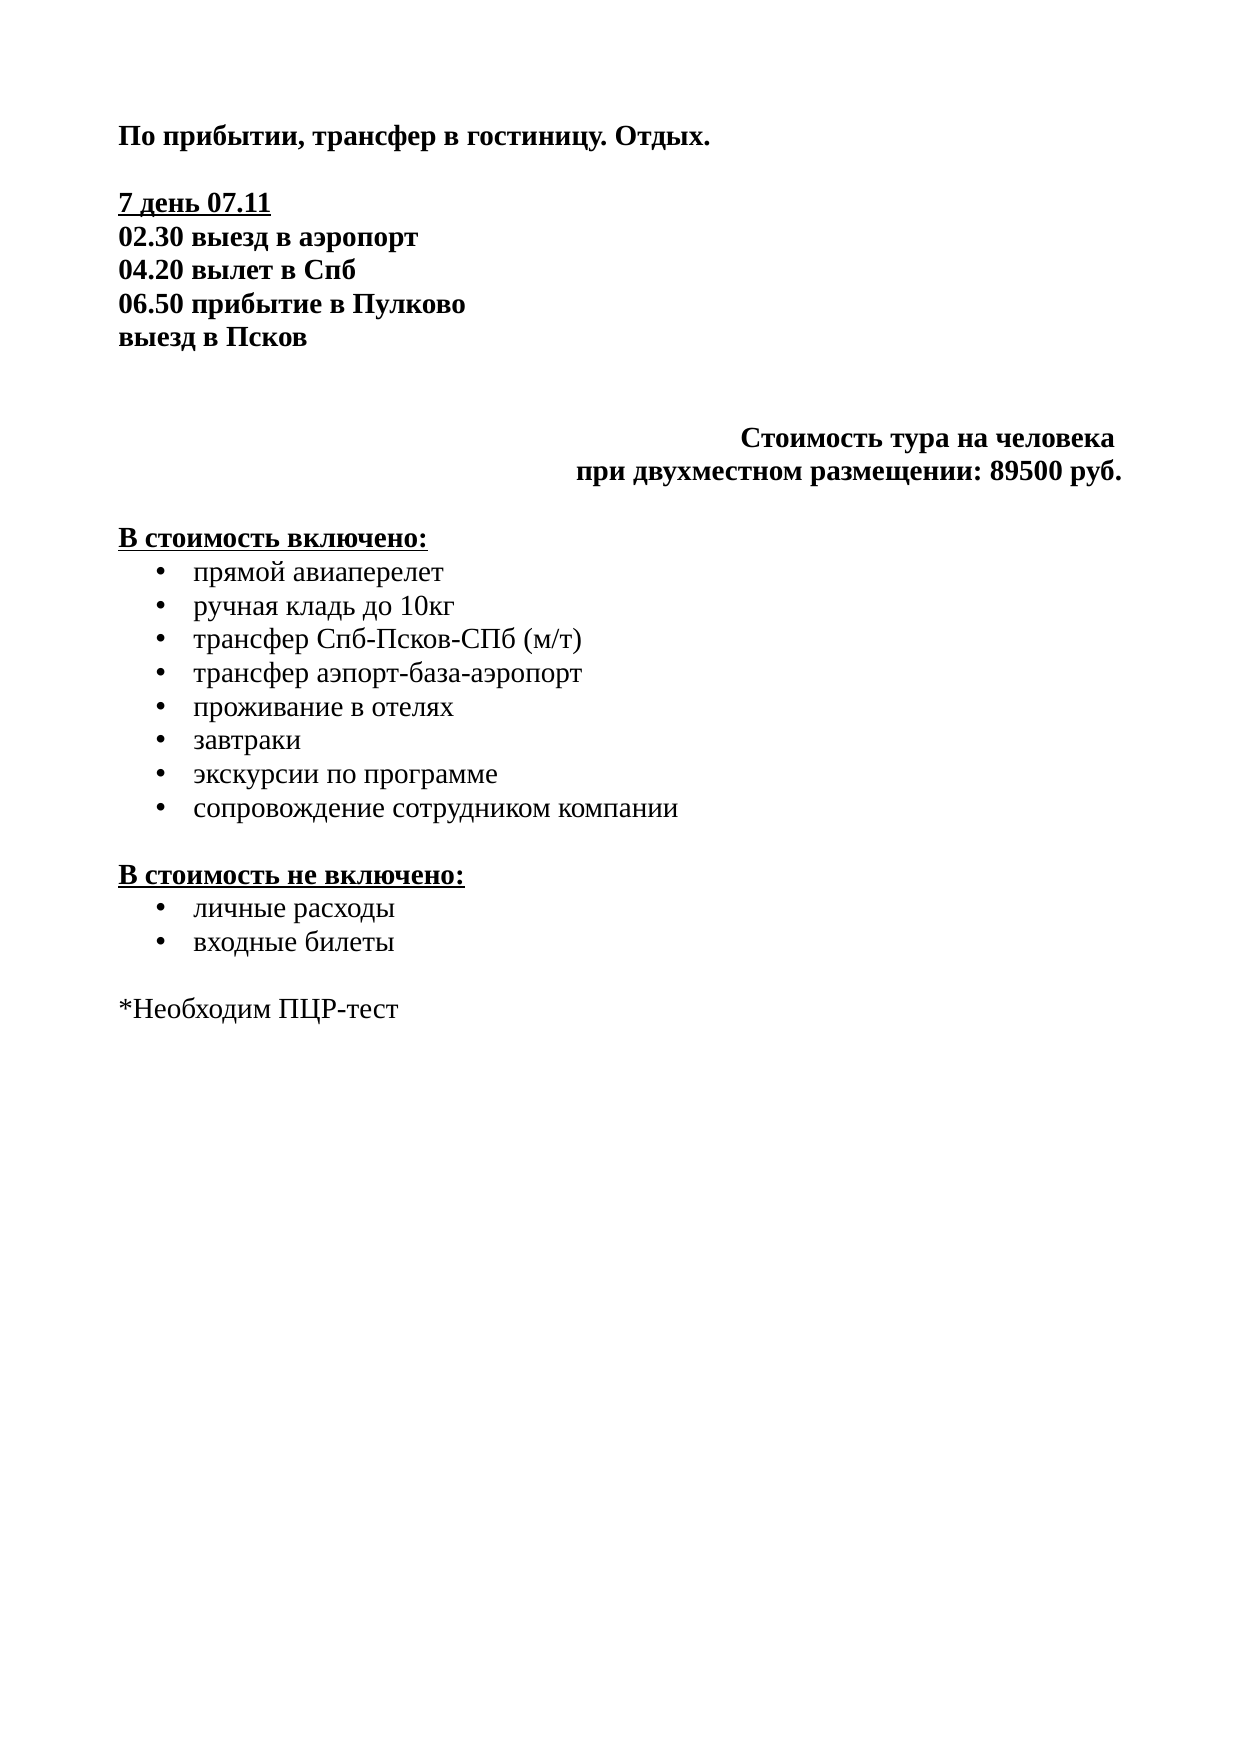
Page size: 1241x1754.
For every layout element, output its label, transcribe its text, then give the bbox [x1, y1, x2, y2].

text при двухместном размещении: 89500 руб. [118, 453, 1122, 487]
list проживание в отелях [156, 689, 1122, 722]
text 06.50 прибытие в Пулково выезд в Псков [118, 286, 1122, 353]
list прямой авиаперелет [156, 554, 1122, 588]
text 02.30 выезд в аэропорт [118, 219, 1122, 252]
list сопровождение сотрудником компании [156, 790, 1122, 823]
text Стоимость тура на человека [118, 420, 1122, 453]
list трансфер Спб-Псков-СПб (м/т) [156, 621, 1122, 655]
text В стоимость не включено: [118, 857, 1122, 890]
text По прибытии, трансфер в гостиницу. Отдых. [118, 118, 1122, 152]
text 7 день 07.11 [118, 185, 1122, 219]
list личные расходы [156, 890, 1122, 924]
text 04.20 вылет в Спб [118, 252, 1122, 286]
list ручная кладь до 10кг [156, 588, 1122, 621]
text *Необходим ПЦР-тест [118, 991, 1122, 1025]
list экскурсии по программе [156, 756, 1122, 790]
list завтраки [156, 722, 1122, 756]
list трансфер аэпорт-база-аэропорт [156, 655, 1122, 689]
text В стоимость включено: [118, 521, 1122, 554]
list входные билеты [156, 924, 1122, 958]
